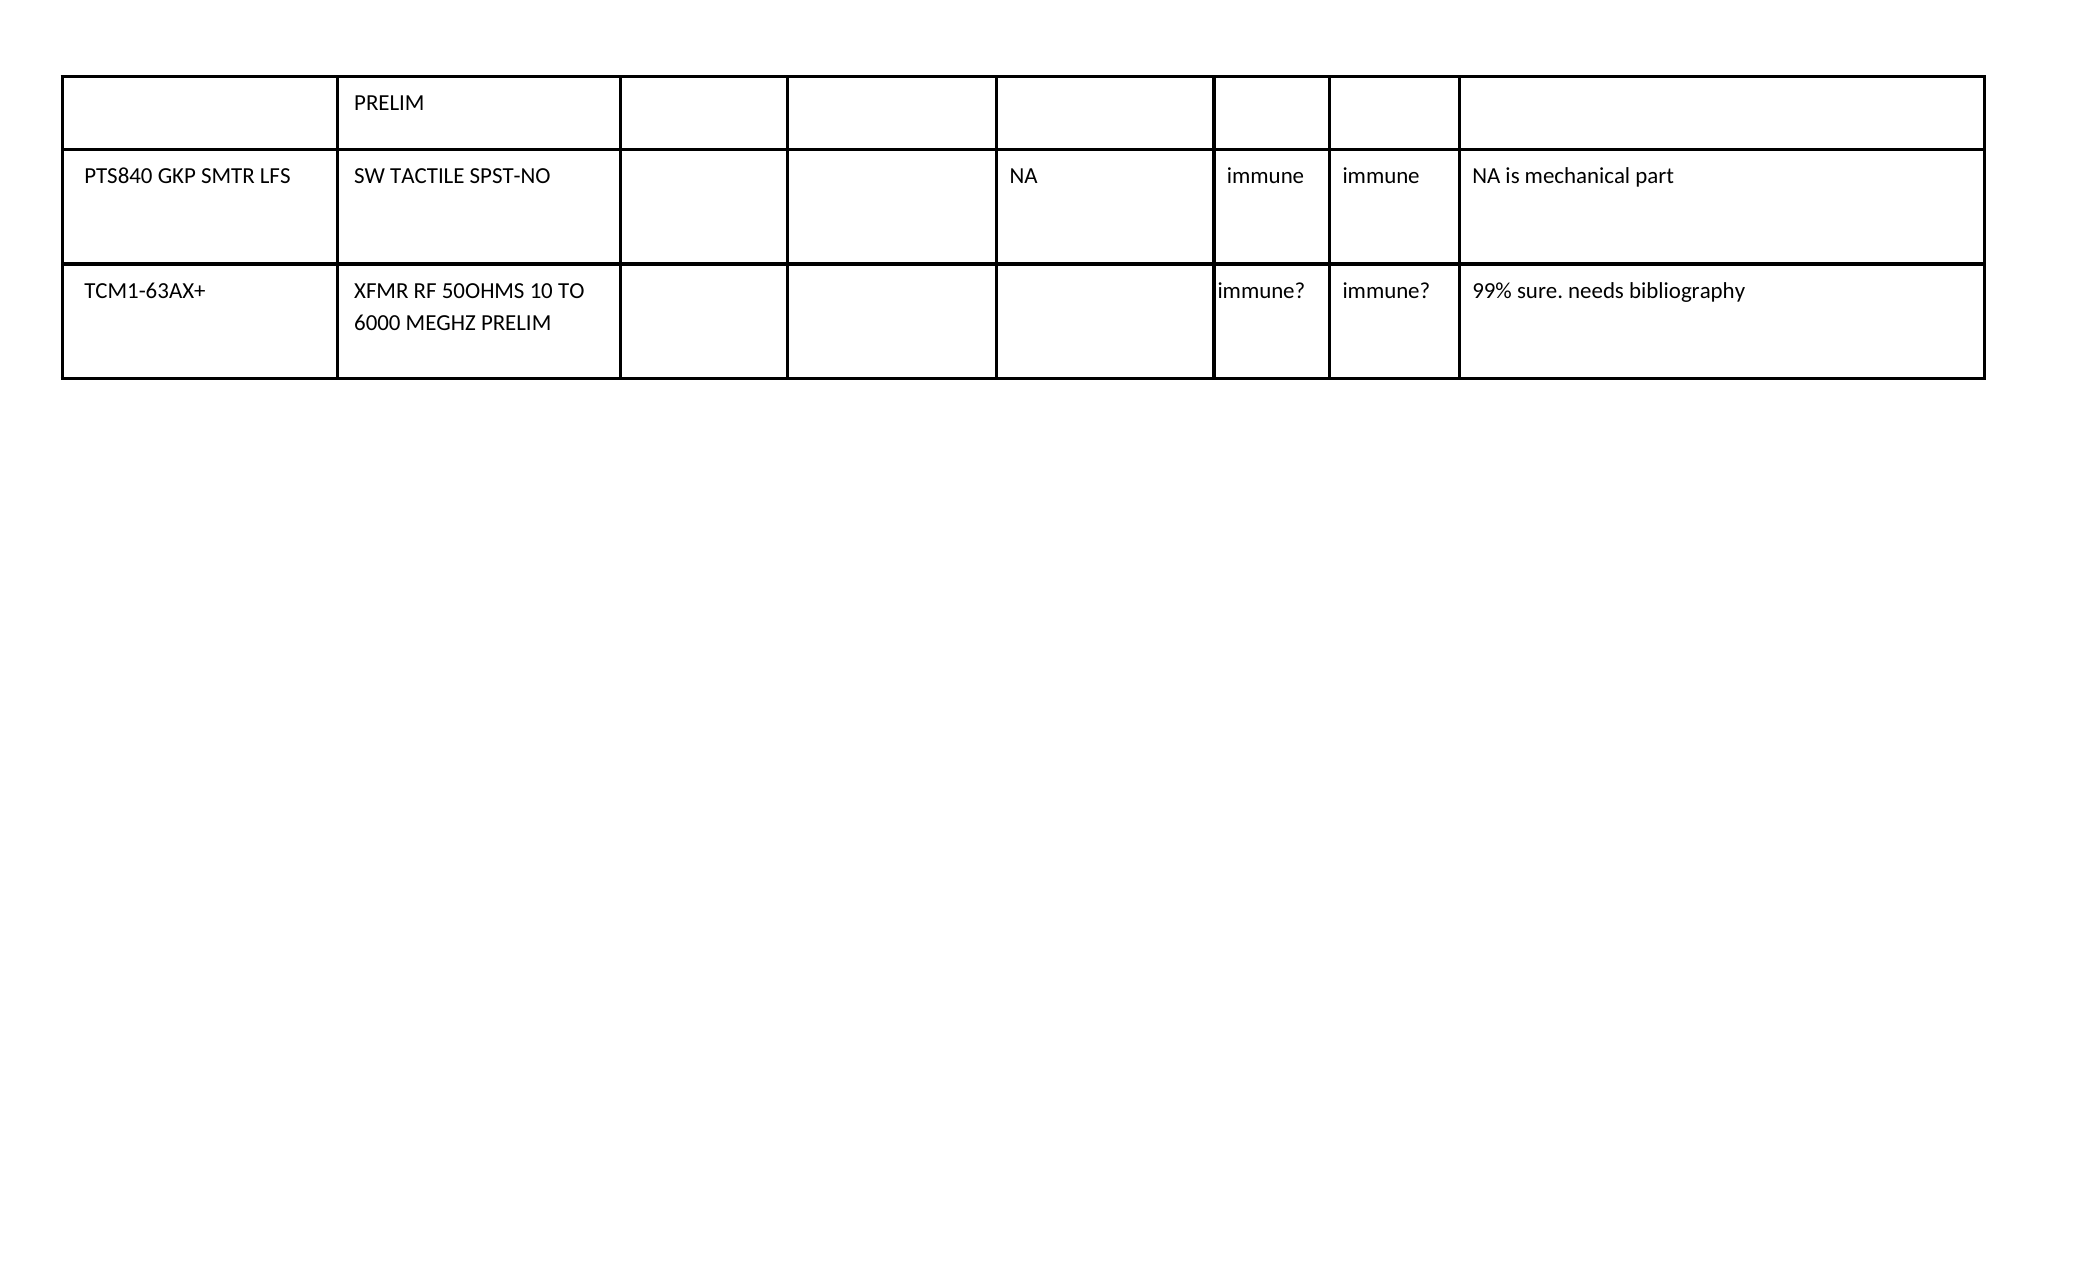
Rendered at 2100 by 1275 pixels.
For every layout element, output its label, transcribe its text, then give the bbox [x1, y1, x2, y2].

table_cell XFMR RF 50OHMS 10 TO 6000 MEGHZ PRELIM [339, 266, 619, 377]
table_cell [998, 266, 1212, 377]
table_cell immune? [1216, 266, 1328, 377]
table_cell 99% sure. needs bibliography [1461, 266, 1983, 377]
table_cell [64, 78, 336, 148]
table_cell PRELIM [339, 78, 619, 148]
table_cell [622, 78, 786, 148]
table_cell immune? [1331, 266, 1458, 377]
table_cell NA is mechanical part [1461, 151, 1983, 262]
table_cell SW TACTILE SPST-NO [339, 151, 619, 262]
table_cell [1461, 78, 1983, 148]
table_cell TCM1-63AX+ [64, 266, 336, 377]
table_cell [789, 78, 995, 148]
table_cell immune [1331, 151, 1458, 262]
table_cell NA [998, 151, 1212, 262]
table_cell PTS840 GKP SMTR LFS [64, 151, 336, 262]
table_cell [622, 266, 786, 377]
table_cell [1331, 78, 1458, 148]
table_cell [1216, 78, 1328, 148]
table_cell [998, 78, 1212, 148]
table_cell [789, 266, 995, 377]
table_cell immune [1216, 151, 1328, 262]
table_cell [789, 151, 995, 262]
table_cell [622, 151, 786, 262]
